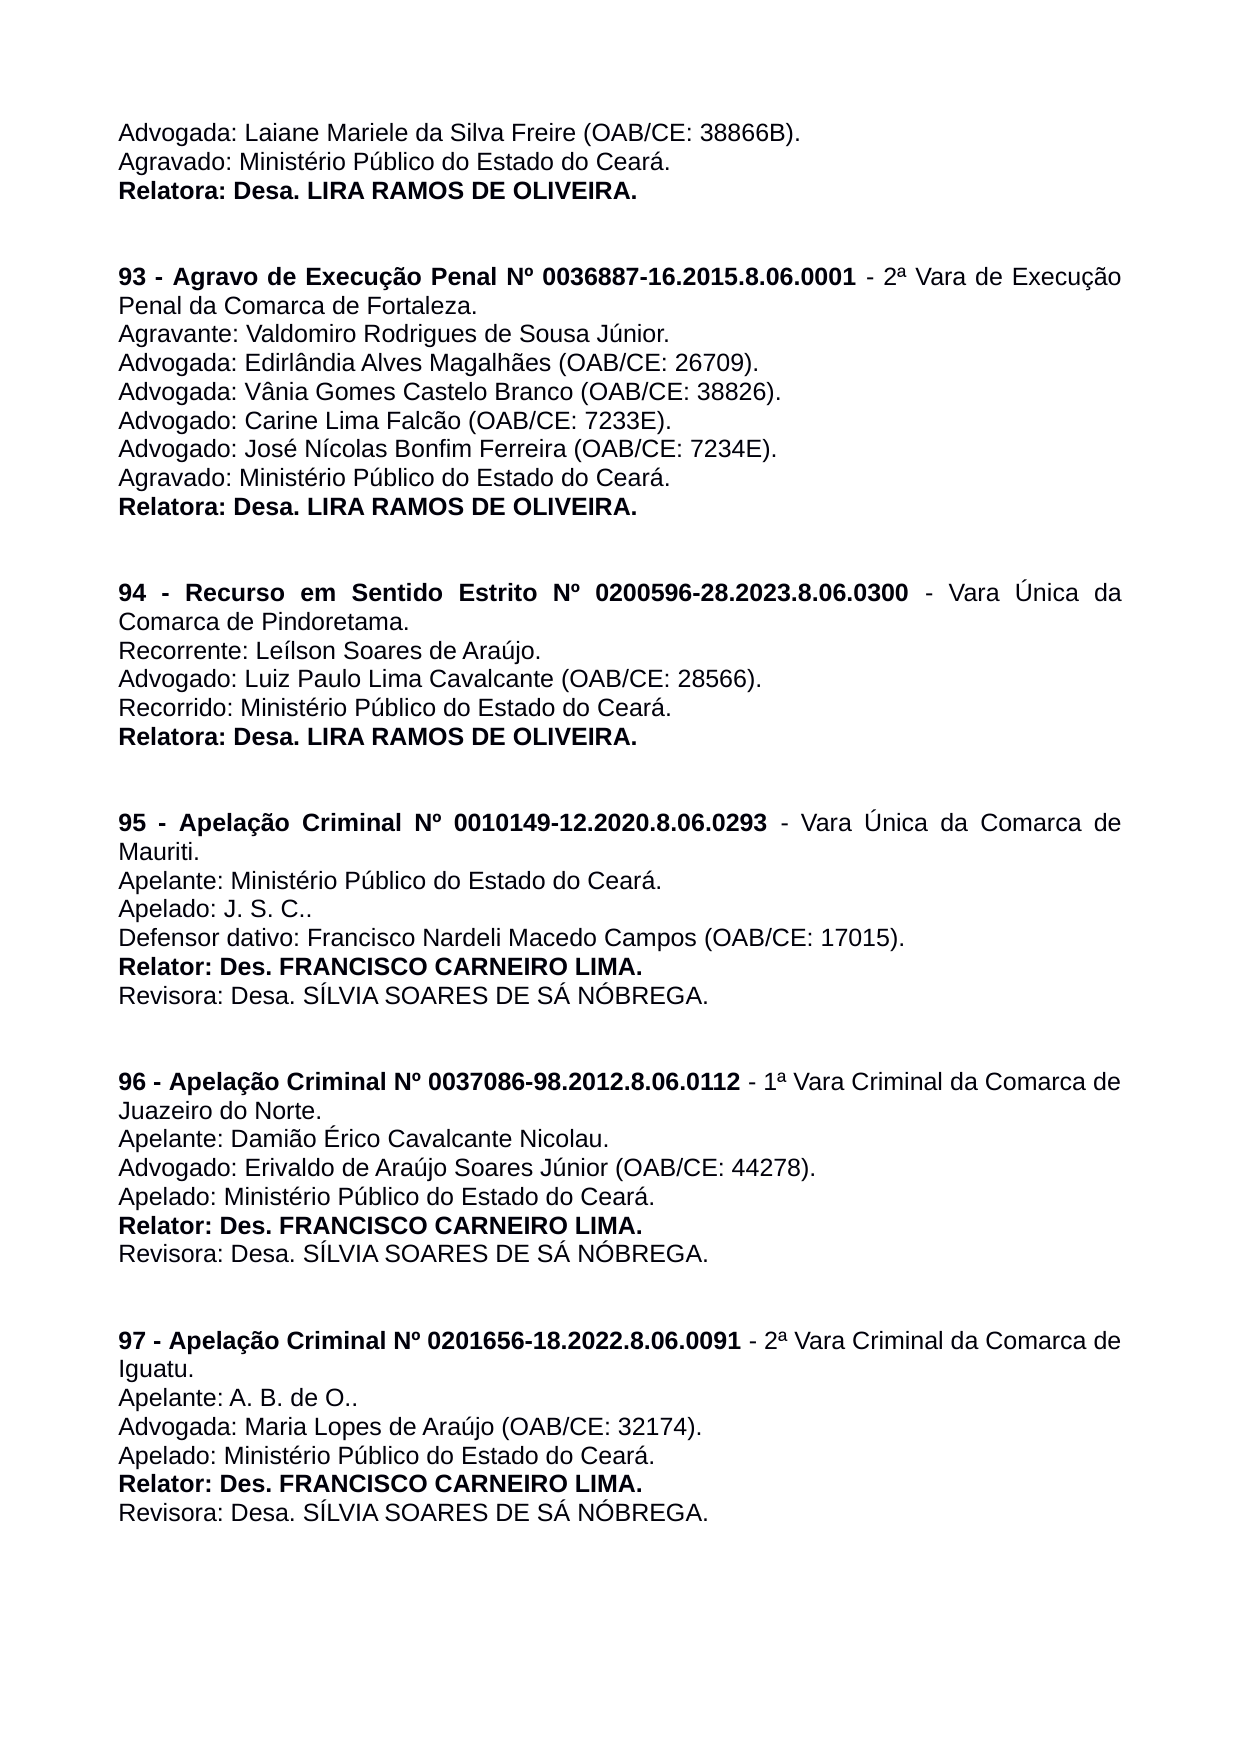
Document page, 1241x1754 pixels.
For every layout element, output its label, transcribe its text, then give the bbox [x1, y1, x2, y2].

text Relatora: Desa. LIRA RAMOS DE OLIVEIRA. [118, 176, 1122, 204]
text Apelante: A. B. de O.. [118, 1383, 1122, 1412]
text Advogado: José Nícolas Bonfim Ferreira (OAB/CE: 7234E). [118, 434, 1122, 463]
text Recorrente: Leílson Soares de Araújo. [118, 636, 1122, 664]
text Advogado: Erivaldo de Araújo Soares Júnior (OAB/CE: 44278). [118, 1153, 1122, 1182]
text Recorrido: Ministério Público do Estado do Ceará. [118, 693, 1122, 722]
text Advogado: Luiz Paulo Lima Cavalcante (OAB/CE: 28566). [118, 664, 1122, 693]
text Apelado: J. S. C.. [118, 894, 1122, 923]
text Apelado: Ministério Público do Estado do Ceará. [118, 1441, 1122, 1469]
text Advogada: Edirlândia Alves Magalhães (OAB/CE: 26709). [118, 348, 1122, 377]
text Advogada: Vânia Gomes Castelo Branco (OAB/CE: 38826). [118, 377, 1122, 406]
text Relator: Des. FRANCISCO CARNEIRO LIMA. [118, 1469, 1122, 1498]
text Relatora: Desa. LIRA RAMOS DE OLIVEIRA. [118, 722, 1122, 751]
text 96 - Apelação Criminal Nº 0037086-98.2012.8.06.0112 - 1ª Vara Criminal da Comarca de Juazeiro do Norte. [118, 1067, 1122, 1124]
text Agravado: Ministério Público do Estado do Ceará. [118, 147, 1122, 176]
text Apelado: Ministério Público do Estado do Ceará. [118, 1182, 1122, 1211]
text Relator: Des. FRANCISCO CARNEIRO LIMA. [118, 952, 1122, 981]
text Revisora: Desa. SÍLVIA SOARES DE SÁ NÓBREGA. [118, 1498, 1122, 1527]
text Apelante: Damião Érico Cavalcante Nicolau. [118, 1124, 1122, 1153]
text Revisora: Desa. SÍLVIA SOARES DE SÁ NÓBREGA. [118, 981, 1122, 1009]
text Advogado: Carine Lima Falcão (OAB/CE: 7233E). [118, 406, 1122, 434]
text Apelante: Ministério Público do Estado do Ceará. [118, 866, 1122, 894]
text 95 - Apelação Criminal Nº 0010149-12.2020.8.06.0293 - Vara Única da Comarca de Mauriti. [118, 808, 1122, 866]
text 93 - Agravo de Execução Penal Nº 0036887-16.2015.8.06.0001 - 2ª Vara de Execução Penal da Comarca de Fortaleza. [118, 262, 1122, 319]
text Advogada: Maria Lopes de Araújo (OAB/CE: 32174). [118, 1412, 1122, 1441]
text Relatora: Desa. LIRA RAMOS DE OLIVEIRA. [118, 492, 1122, 521]
text 94 - Recurso em Sentido Estrito Nº 0200596-28.2023.8.06.0300 - Vara Única da Comarca de Pindoretama. [118, 578, 1122, 636]
text Agravante: Valdomiro Rodrigues de Sousa Júnior. [118, 319, 1122, 348]
text Revisora: Desa. SÍLVIA SOARES DE SÁ NÓBREGA. [118, 1239, 1122, 1268]
text Relator: Des. FRANCISCO CARNEIRO LIMA. [118, 1211, 1122, 1239]
text Agravado: Ministério Público do Estado do Ceará. [118, 463, 1122, 492]
text Defensor dativo: Francisco Nardeli Macedo Campos (OAB/CE: 17015). [118, 923, 1122, 952]
text 97 - Apelação Criminal Nº 0201656-18.2022.8.06.0091 - 2ª Vara Criminal da Comarca de Iguatu. [118, 1326, 1122, 1383]
text Advogada: Laiane Mariele da Silva Freire (OAB/CE: 38866B). [118, 118, 1122, 147]
